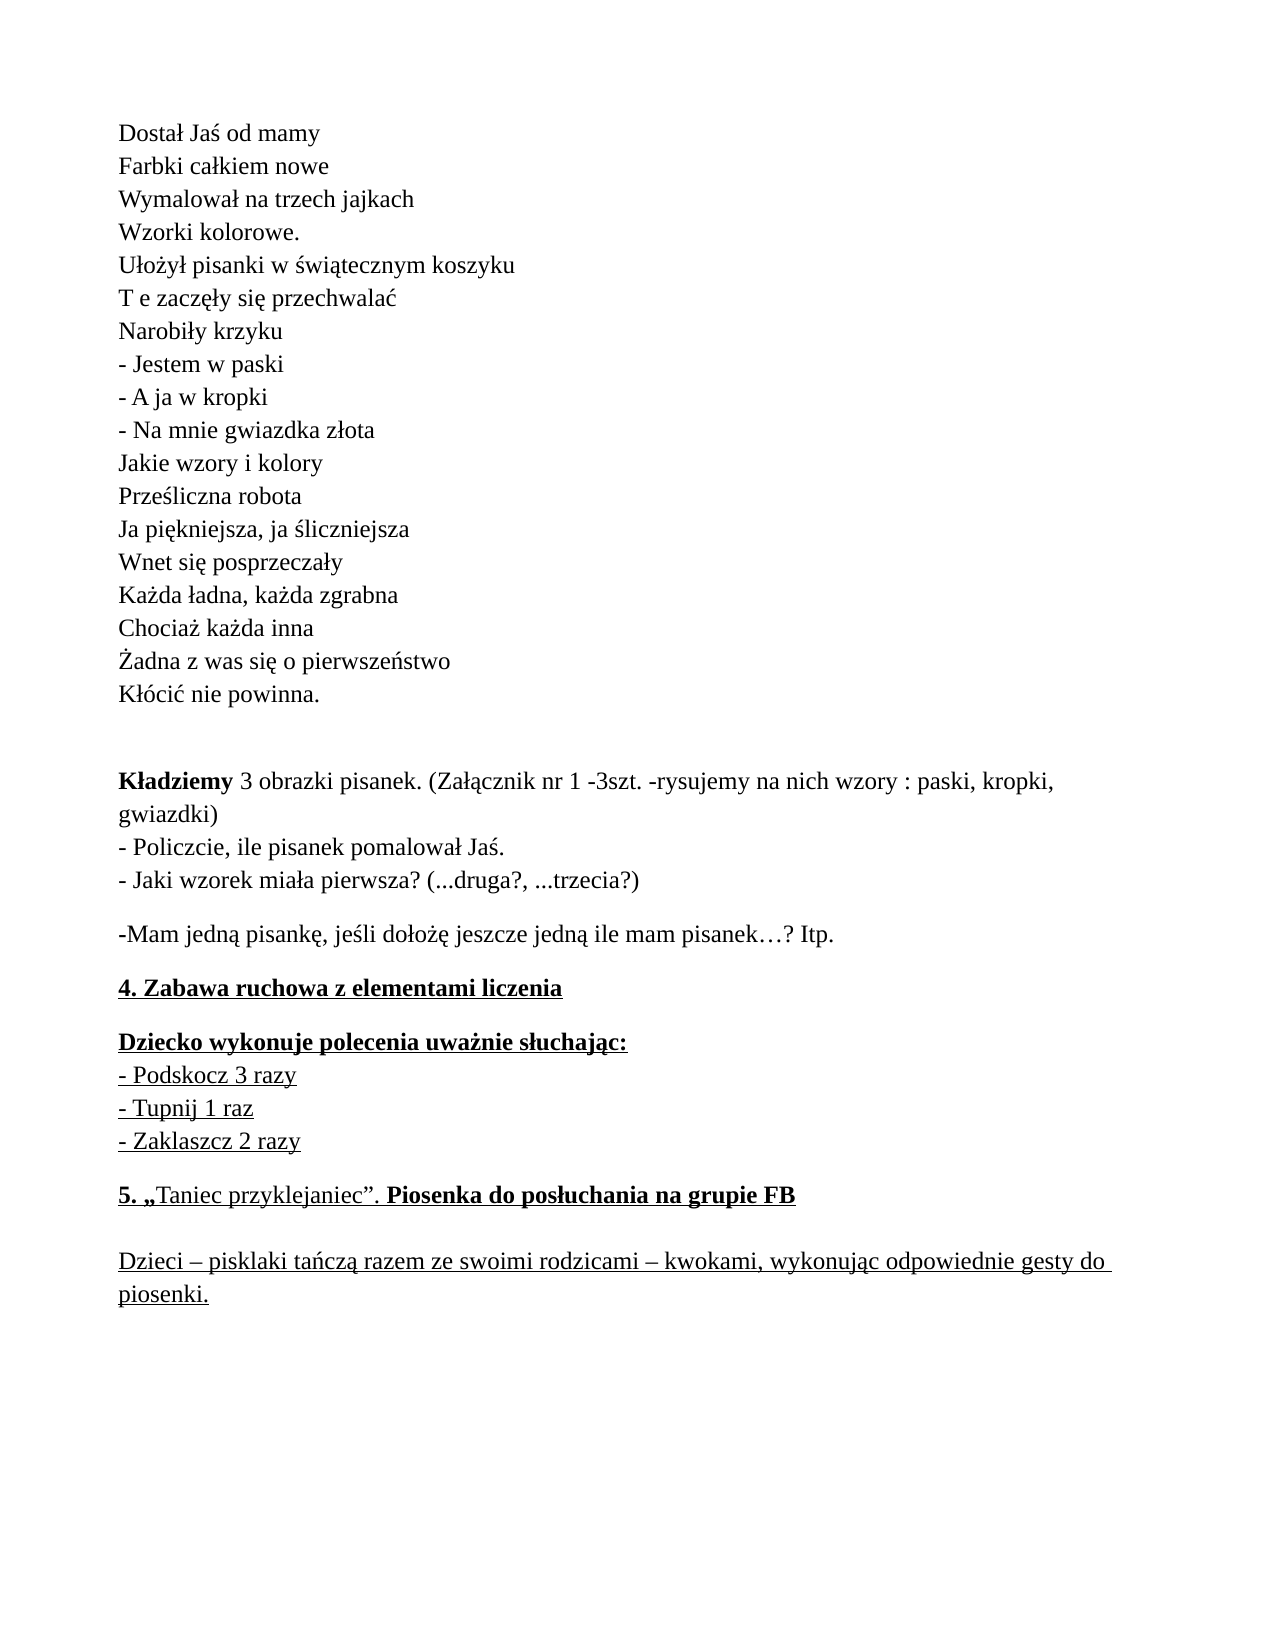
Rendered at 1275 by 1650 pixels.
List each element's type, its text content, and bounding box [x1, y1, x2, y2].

text Dziecko wykonuje polecenia uważnie słuchając: - Podskocz 3 razy - Tupnij 1 raz - Zaklaszcz 2 razy [118, 1027, 1157, 1155]
text -Mam jedną pisankę, jeśli dołożę jeszcze jedną ile mam pisanek…? Itp. [118, 919, 1157, 948]
text Kładziemy 3 obrazki pisanek. (Załącznik nr 1 -3szt. -rysujemy na nich wzory : paski, kropki, gwiazdki) - Policzcie, ile pisanek pomalował Jaś. - Jaki wzorek miała pierwsza? (...druga?, ...trzecia?) [118, 733, 1157, 894]
text Dostał Jaś od mamy Farbki całkiem nowe Wymalował na trzech jajkach Wzorki kolorowe. Ułożył pisanki w świątecznym koszyku T e zaczęły się przechwalać Narobiły krzyku - Jestem w paski - A ja w kropki - Na mnie gwiazdka złota Jakie wzory i kolory Prześliczna robota Ja piękniejsza, ja śliczniejsza Wnet się posprzeczały Każda ładna, każda zgrabna Chociaż każda inna Żadna z was się o pierwszeństwo Kłócić nie powinna. [118, 118, 1157, 708]
text 4. Zabawa ruchowa z elementami liczenia [118, 973, 1157, 1002]
text 5. „Taniec przyklejaniec”. Piosenka do posłuchania na grupie FB Dzieci – pisklaki tańczą razem ze swoimi rodzicami – kwokami, wykonując odpowiednie gesty do piosenki. [118, 1180, 1157, 1308]
